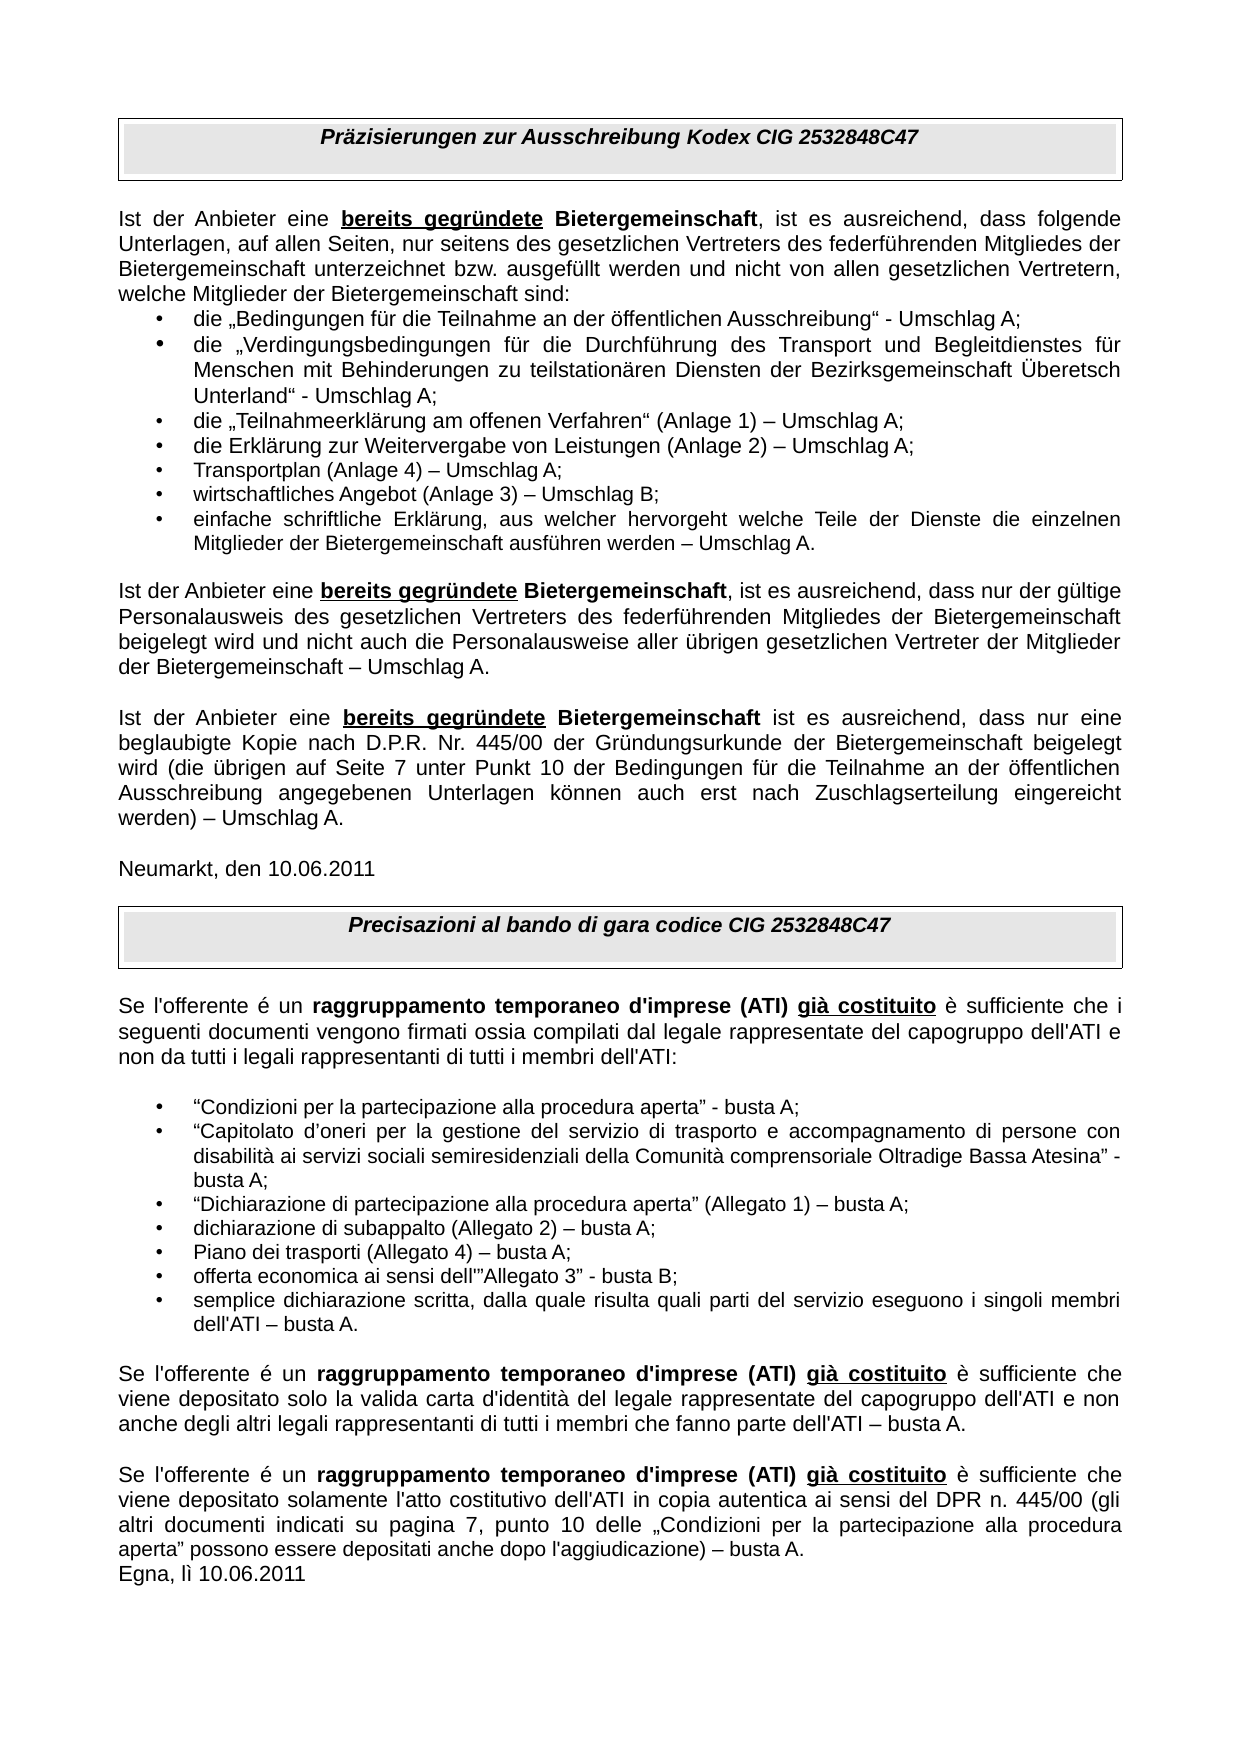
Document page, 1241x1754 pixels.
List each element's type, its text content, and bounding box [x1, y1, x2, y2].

list semplice dichiarazione scritta, dalla quale risulta quali parti del servizio eseguono i singoli membri dell'ATI – busta A. [156, 1288, 1122, 1336]
list wirtschaftliches Angebot (Anlage 3) – Umschlag B; [156, 482, 1122, 506]
text Ist der Anbieter eine bereits gegründete Bietergemeinschaft, ist es ausreichend, dass folgende Unterlagen, auf allen Seiten, nur seitens des gesetzlichen Vertreters des federführenden Mitgliedes der Bietergemeinschaft unterzeichnet bzw. ausgefüllt werden und nicht von allen gesetzlichen Vertretern, welche Mitglieder der Bietergemeinschaft sind: [118, 205, 1122, 306]
list die Erklärung zur Weitervergabe von Leistungen (Anlage 2) – Umschlag A; [156, 433, 1122, 458]
list die „Teilnahmeerklärung am offenen Verfahren“ (Anlage 1) – Umschlag A; [156, 408, 1122, 433]
text Se l'offerente é un raggruppamento temporaneo d'imprese (ATI) già costituito è sufficiente che i seguenti documenti vengono firmati ossia compilati dal legale rappresentate del capogruppo dell'ATI e non da tutti i legali rappresentanti di tutti i membri dell'ATI: [118, 993, 1122, 1069]
text Se l'offerente é un raggruppamento temporaneo d'imprese (ATI) già costituito è sufficiente che viene depositato solamente l'atto costitutivo dell'ATI in copia autentica ai sensi del DPR n. 445/00 (gli altri documenti indicati su pagina 7, punto 10 delle „Condizioni per la partecipazione alla procedura aperta” possono essere depositati anche dopo l'aggiudicazione) – busta A. [118, 1462, 1122, 1561]
text Ist der Anbieter eine bereits gegründete Bietergemeinschaft, ist es ausreichend, dass nur der gültige Personalausweis des gesetzlichen Vertreters des federführenden Mitgliedes der Bietergemeinschaft beigelegt wird und nicht auch die Personalausweise aller übrigen gesetzlichen Vertreter der Mitglieder der Bietergemeinschaft – Umschlag A. [118, 578, 1122, 679]
text Egna, lì 10.06.2011 [118, 1561, 1122, 1586]
list Piano dei trasporti (Allegato 4) – busta A; [156, 1239, 1122, 1263]
list “Capitolato d’oneri per la gestione del servizio di trasporto e accompagnamento di persone con disabilità ai servizi sociali semiresidenziali della Comunità comprensoriale Oltradige Bassa Atesina” - busta A; [156, 1119, 1122, 1191]
list offerta economica ai sensi dell'”Allegato 3” - busta B; [156, 1263, 1122, 1288]
text Se l'offerente é un raggruppamento temporaneo d'imprese (ATI) già costituito è sufficiente che viene depositato solo la valida carta d'identità del legale rappresentate del capogruppo dell'ATI e non anche degli altri legali rappresentanti di tutti i membri che fanno parte dell'ATI – busta A. [118, 1361, 1122, 1436]
list die „Verdingungsbedingungen für die Durchführung des Transport und Begleitdienstes für Menschen mit Behinderungen zu teilstationären Diensten der Bezirksgemeinschaft Überetsch Unterland“ - Umschlag A; [156, 331, 1122, 408]
list dichiarazione di subappalto (Allegato 2) – busta A; [156, 1215, 1122, 1239]
text Neumarkt, den 10.06.2011 [118, 856, 1122, 881]
list “Condizioni per la partecipazione alla procedura aperta” - busta A; [156, 1094, 1122, 1119]
text Ist der Anbieter eine bereits gegründete Bietergemeinschaft ist es ausreichend, dass nur eine beglaubigte Kopie nach D.P.R. Nr. 445/00 der Gründungsurkunde der Bietergemeinschaft beigelegt wird (die übrigen auf Seite 7 unter Punkt 10 der Bedingungen für die Teilnahme an der öffentlichen Ausschreibung angegebenen Unterlagen können auch erst nach Zuschlagserteilung eingereicht werden) – Umschlag A. [118, 704, 1122, 830]
list die „Bedingungen für die Teilnahme an der öffentlichen Ausschreibung“ - Umschlag A; [156, 306, 1122, 331]
list einfache schriftliche Erklärung, aus welcher hervorgeht welche Teile der Dienste die einzelnen Mitglieder der Bietergemeinschaft ausführen werden – Umschlag A. [156, 506, 1122, 554]
table_header Präzisierungen zur Ausschreibung Kodex CIG 2532848C47 [119, 119, 1122, 180]
list Transportplan (Anlage 4) – Umschlag A; [156, 458, 1122, 482]
table_header Precisazioni al bando di gara codice CIG 2532848C47 [119, 907, 1122, 968]
list “Dichiarazione di partecipazione alla procedura aperta” (Allegato 1) – busta A; [156, 1191, 1122, 1215]
